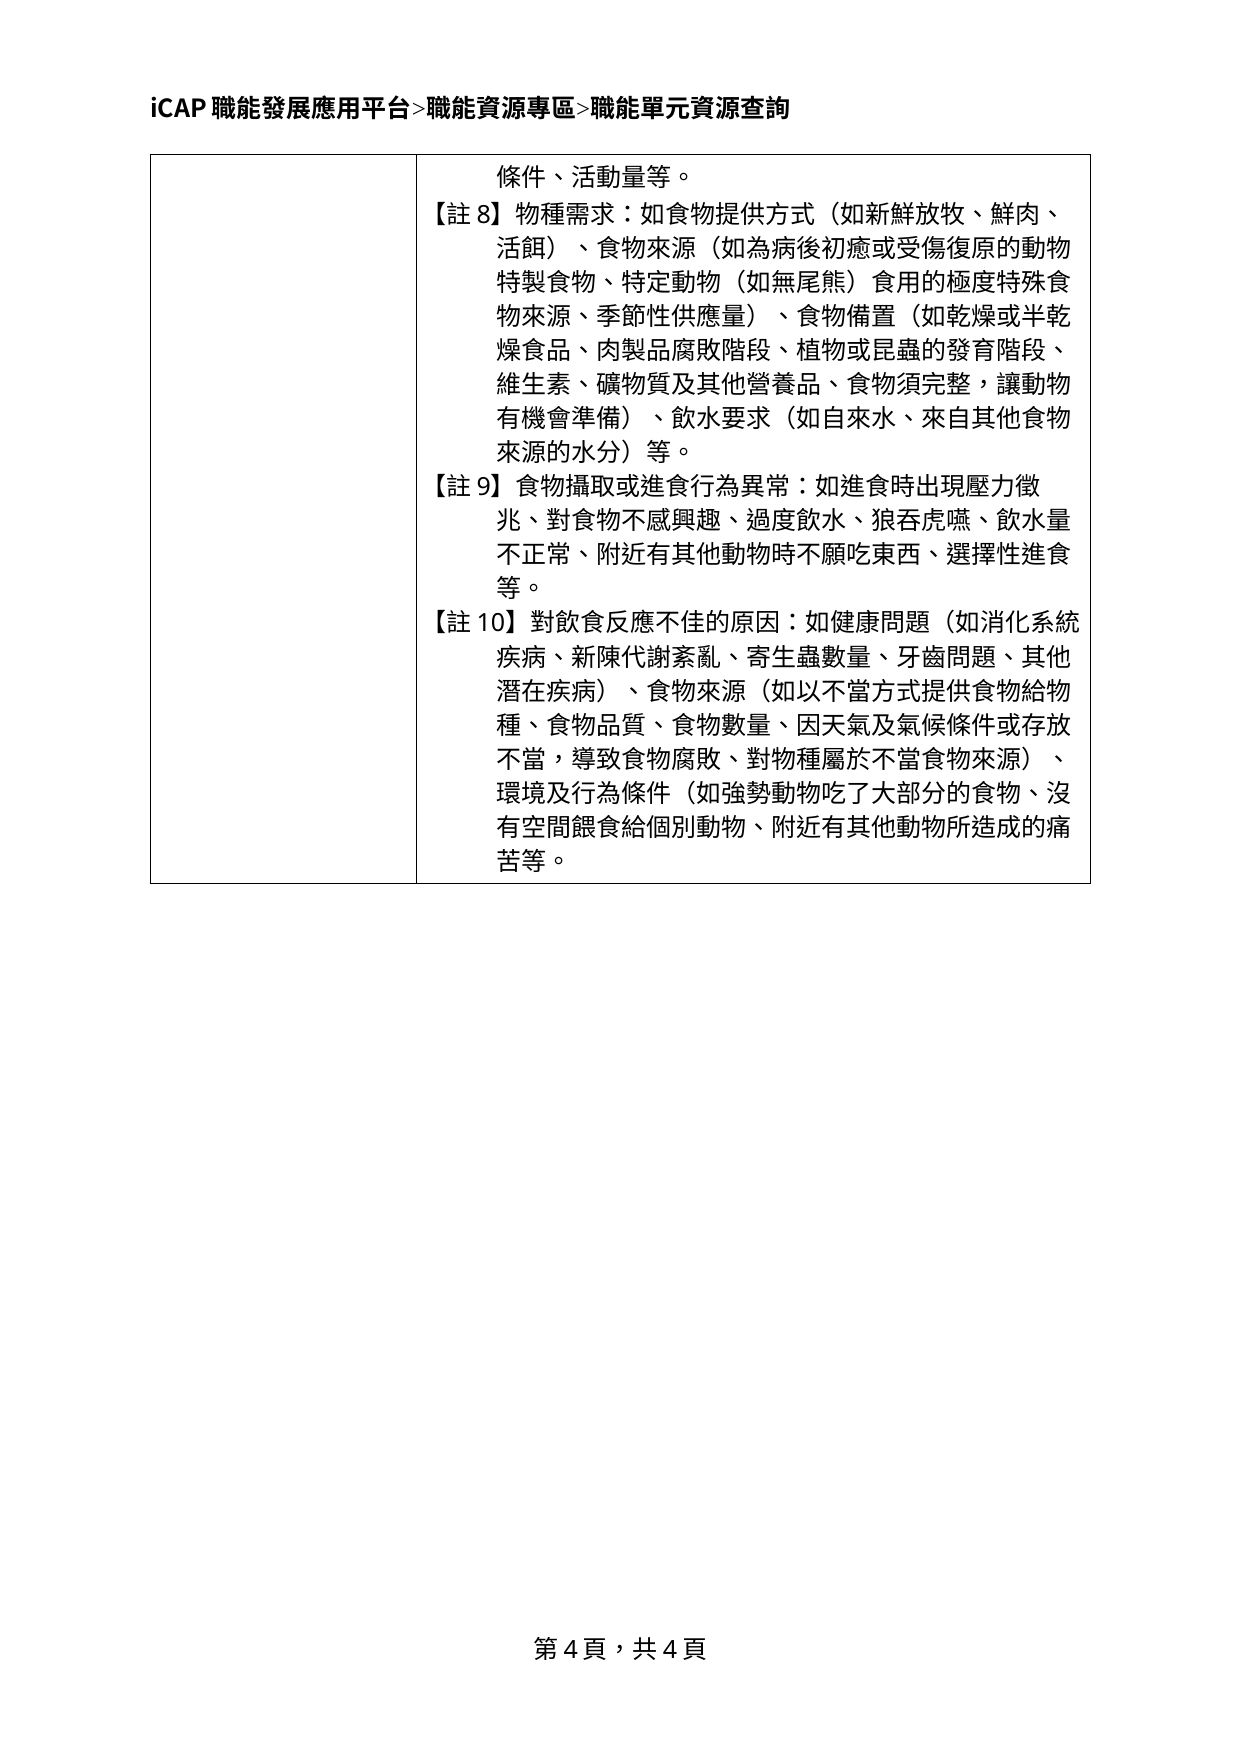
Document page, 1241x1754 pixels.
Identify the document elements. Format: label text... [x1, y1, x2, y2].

table_cell [151, 155, 416, 883]
table_cell 條件、活動量等。 【註8】物種需求：如食物提供方式（如新鮮放牧、鮮肉、 活餌）、食物來源（如為病後初癒或受傷復原的動物特製食物、特定動物（如無尾熊）食用的極度特殊食物來源、季節性供應量）、食物備置（如乾燥或半乾燥食品、肉製品腐敗階段、植物或昆蟲的發育階段、維生素、礦物質及其他營養品、食物須完整，讓動物有機會準備）、飲水要求（如自來水、來自其他食物來源的水分）等。 【註9】食物攝取或進食行為異常：如進食時出現壓力徵 兆、對食物不感興趣、過度飲水、狼吞虎嚥、飲水量不正常、附近有其他動物時不願吃東西、選擇性進食等。 【註10】對飲食反應不佳的原因：如健康問題（如消化系統 疾病、新陳代謝紊亂、寄生蟲數量、牙齒問題、其他潛在疾病）、食物來源（如以不當方式提供食物給物種、食物品質、食物數量、因天氣及氣候條件或存放不當，導致食物腐敗、對物種屬於不當食物來源）、環境及行為條件（如強勢動物吃了大部分的食物、沒有空間餵食給個別動物、附近有其他動物所造成的痛苦等。 [417, 155, 1090, 883]
